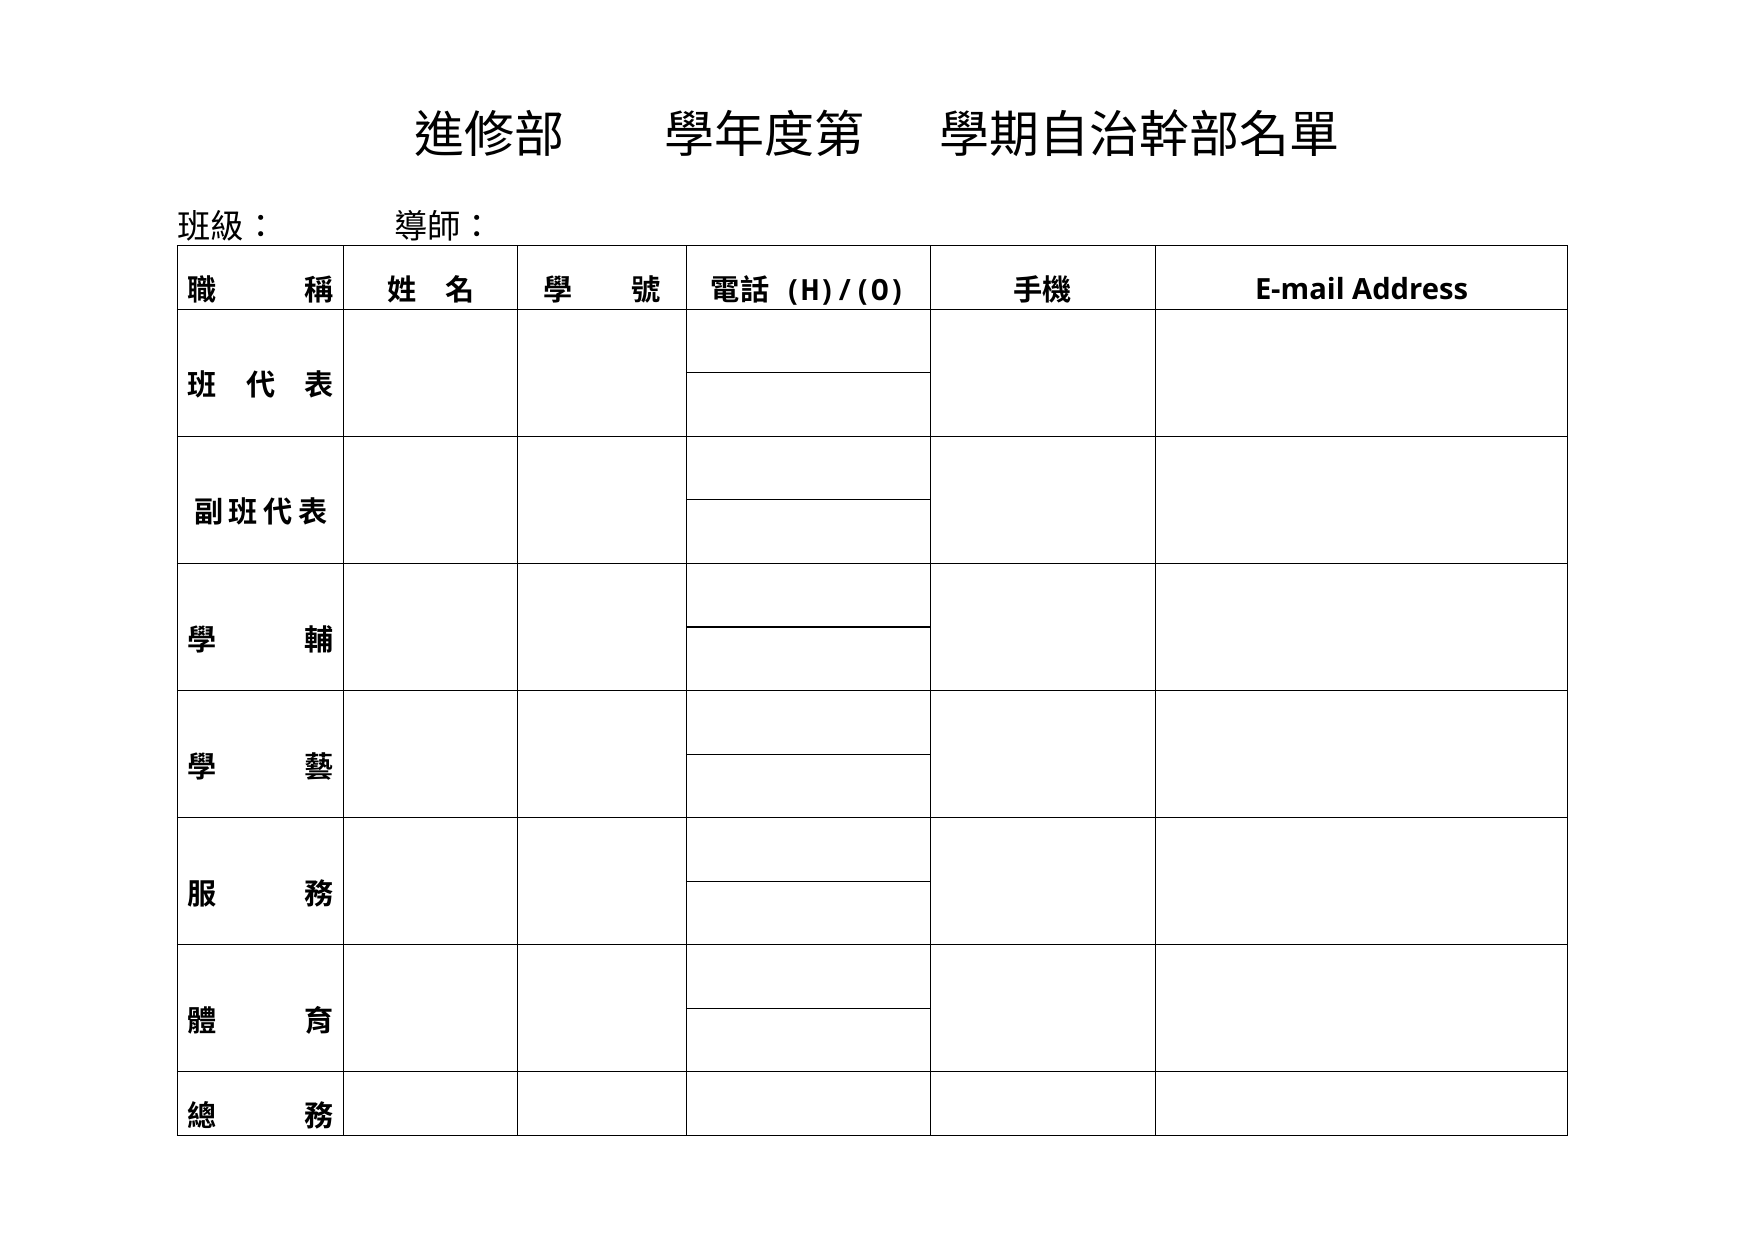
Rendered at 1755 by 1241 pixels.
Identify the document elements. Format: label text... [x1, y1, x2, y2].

table_cell [1156, 691, 1567, 817]
table_cell [931, 945, 1155, 1071]
table_cell [1156, 564, 1567, 690]
table_cell [931, 437, 1155, 563]
table_cell [1156, 310, 1567, 436]
table_cell [687, 437, 930, 499]
table_cell [344, 437, 517, 563]
table_cell [687, 310, 930, 372]
table_header 姓 名 [344, 246, 517, 309]
table_cell [687, 882, 930, 944]
table_cell 學 輔 [178, 564, 343, 690]
table_cell [344, 310, 517, 436]
table_cell 總 務 [178, 1072, 343, 1135]
table_cell [518, 1072, 686, 1135]
table_header 學 號 [518, 246, 686, 309]
table_cell [687, 373, 930, 436]
table_cell [931, 310, 1155, 436]
table_cell 副班代表 [178, 437, 343, 563]
table_cell [687, 564, 930, 626]
table_cell [518, 691, 686, 817]
table_cell [931, 818, 1155, 944]
table_cell [687, 1072, 930, 1135]
table_cell 服 務 [178, 818, 343, 944]
table_cell 學 藝 [178, 691, 343, 817]
table_cell [518, 945, 686, 1071]
table_cell [931, 691, 1155, 817]
table_cell [1156, 945, 1567, 1071]
text 班級： 導師： [177, 183, 1577, 245]
table_cell [518, 564, 686, 690]
table_cell [931, 1072, 1155, 1135]
table_cell [687, 628, 930, 690]
table_cell [687, 818, 930, 881]
table_cell [1156, 818, 1567, 944]
table_cell 班 代 表 [178, 310, 343, 436]
table_cell [344, 945, 517, 1071]
table_cell [344, 1072, 517, 1135]
text 進修部 學年度第 學期自治幹部名單 [177, 58, 1577, 183]
table_cell [931, 564, 1155, 690]
table_cell [687, 755, 930, 817]
table_cell [687, 691, 930, 753]
table_cell [687, 500, 930, 563]
table_cell [344, 564, 517, 690]
table_cell [344, 818, 517, 944]
table_cell [1156, 1072, 1567, 1135]
table_header 職 稱 [178, 246, 343, 309]
table_cell [518, 818, 686, 944]
table_header E-mail Address [1156, 246, 1567, 309]
table_cell [344, 691, 517, 817]
table_cell [687, 1009, 930, 1071]
table_cell [518, 437, 686, 563]
table_cell 體 育 [178, 945, 343, 1071]
table_header 手機 [931, 246, 1155, 309]
table_header 電話 (H)/(O) [687, 246, 930, 309]
table_cell [687, 945, 930, 1008]
table_cell [1156, 437, 1567, 563]
table_cell [518, 310, 686, 436]
